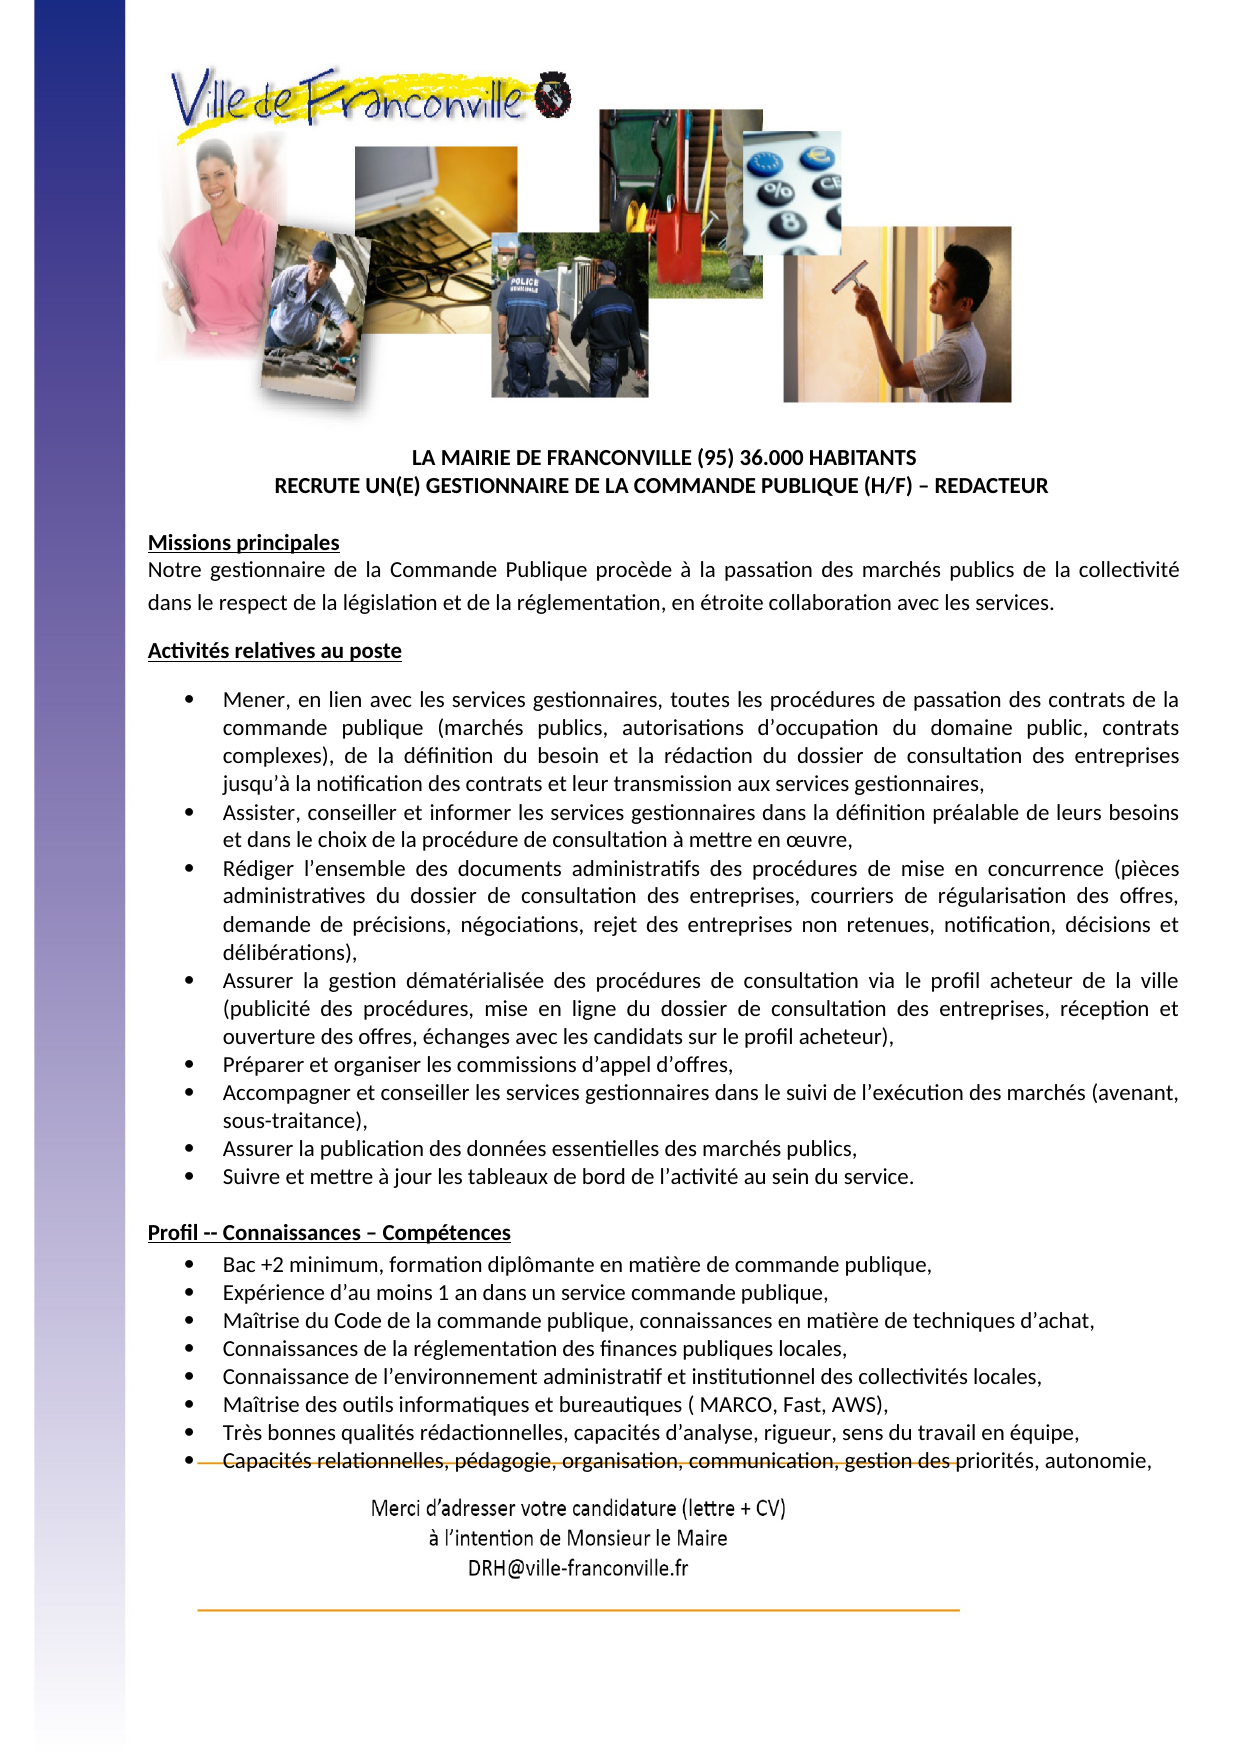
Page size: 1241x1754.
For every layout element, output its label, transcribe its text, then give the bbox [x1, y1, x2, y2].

list Capacités relationnelles, pédagogie, organisation, communication, gestion des priorités, autonomie, [1105, 1446, 1181, 1474]
text Notre gestionnaire de la Commande Publique procède à la passation des marchés publics de la collectivité dans le respect de la législation et de la réglementation, en étroite collaboration avec les services. [1105, 556, 1181, 616]
list Connaissance de l’environnement administratif et institutionnel des collectivités locales, [1105, 1362, 1181, 1390]
list Assurer la gestion dématérialisée des procédures de consultation via le profil acheteur de la ville (publicité des procédures, mise en ligne du dossier de consultation des entreprises, réception et ouverture des offres, échanges avec les candidats sur le profil acheteur), [1105, 966, 1181, 1050]
list Maîtrise du Code de la commande publique, connaissances en matière de techniques d’achat, [1105, 1306, 1181, 1334]
list Accompagner et conseiller les services gestionnaires dans le suivi de l’exécution des marchés (avenant, sous-traitance), [1105, 1078, 1181, 1134]
list Assurer la publication des données essentielles des marchés publics, [1105, 1134, 1181, 1162]
list Expérience d’au moins 1 an dans un service commande publique, [1105, 1278, 1181, 1306]
text Missions principales [1105, 528, 1181, 556]
list Suivre et mettre à jour les tableaux de bord de l’activité au sein du service. [1105, 1162, 1181, 1190]
list Maîtrise des outils informatiques et bureautiques ( MARCO, Fast, AWS), [1105, 1390, 1181, 1418]
list Connaissances de la réglementation des finances publiques locales, [1105, 1334, 1181, 1362]
list Rédiger l’ensemble des documents administratifs des procédures de mise en concurrence (pièces administratives du dossier de consultation des entreprises, courriers de régularisation des offres, demande de précisions, négociations, rejet des entreprises non retenues, notification, décisions et délibérations), [1105, 854, 1181, 966]
list Très bonnes qualités rédactionnelles, capacités d’analyse, rigueur, sens du travail en équipe, [1105, 1418, 1181, 1446]
list Préparer et organiser les commissions d’appel d’offres, [1105, 1050, 1181, 1078]
list Mener, en lien avec les services gestionnaires, toutes les procédures de passation des contrats de la commande publique (marchés publics, autorisations d’occupation du domaine public, contrats complexes), de la définition du besoin et la rédaction du dossier de consultation des entreprises jusqu’à la notification des contrats et leur transmission aux services gestionnaires, [1105, 686, 1181, 798]
list Assister, conseiller et informer les services gestionnaires dans la définition préalable de leurs besoins et dans le choix de la procédure de consultation à mettre en œuvre, [1105, 798, 1181, 854]
text Profil -- Connaissances – Compétences [1105, 1218, 1181, 1246]
text Activités relatives au poste [1105, 637, 1181, 665]
list Bac +2 minimum, formation diplômante en matière de commande publique, [1105, 1250, 1181, 1278]
text LA MAIRIE DE FRANCONVILLE (95) 36.000 HABITANTS [1105, 443, 1181, 472]
text RECRUTE UN(E) GESTIONNAIRE DE LA COMMANDE PUBLIQUE (H/F) – REDACTEUR [1105, 472, 1181, 499]
